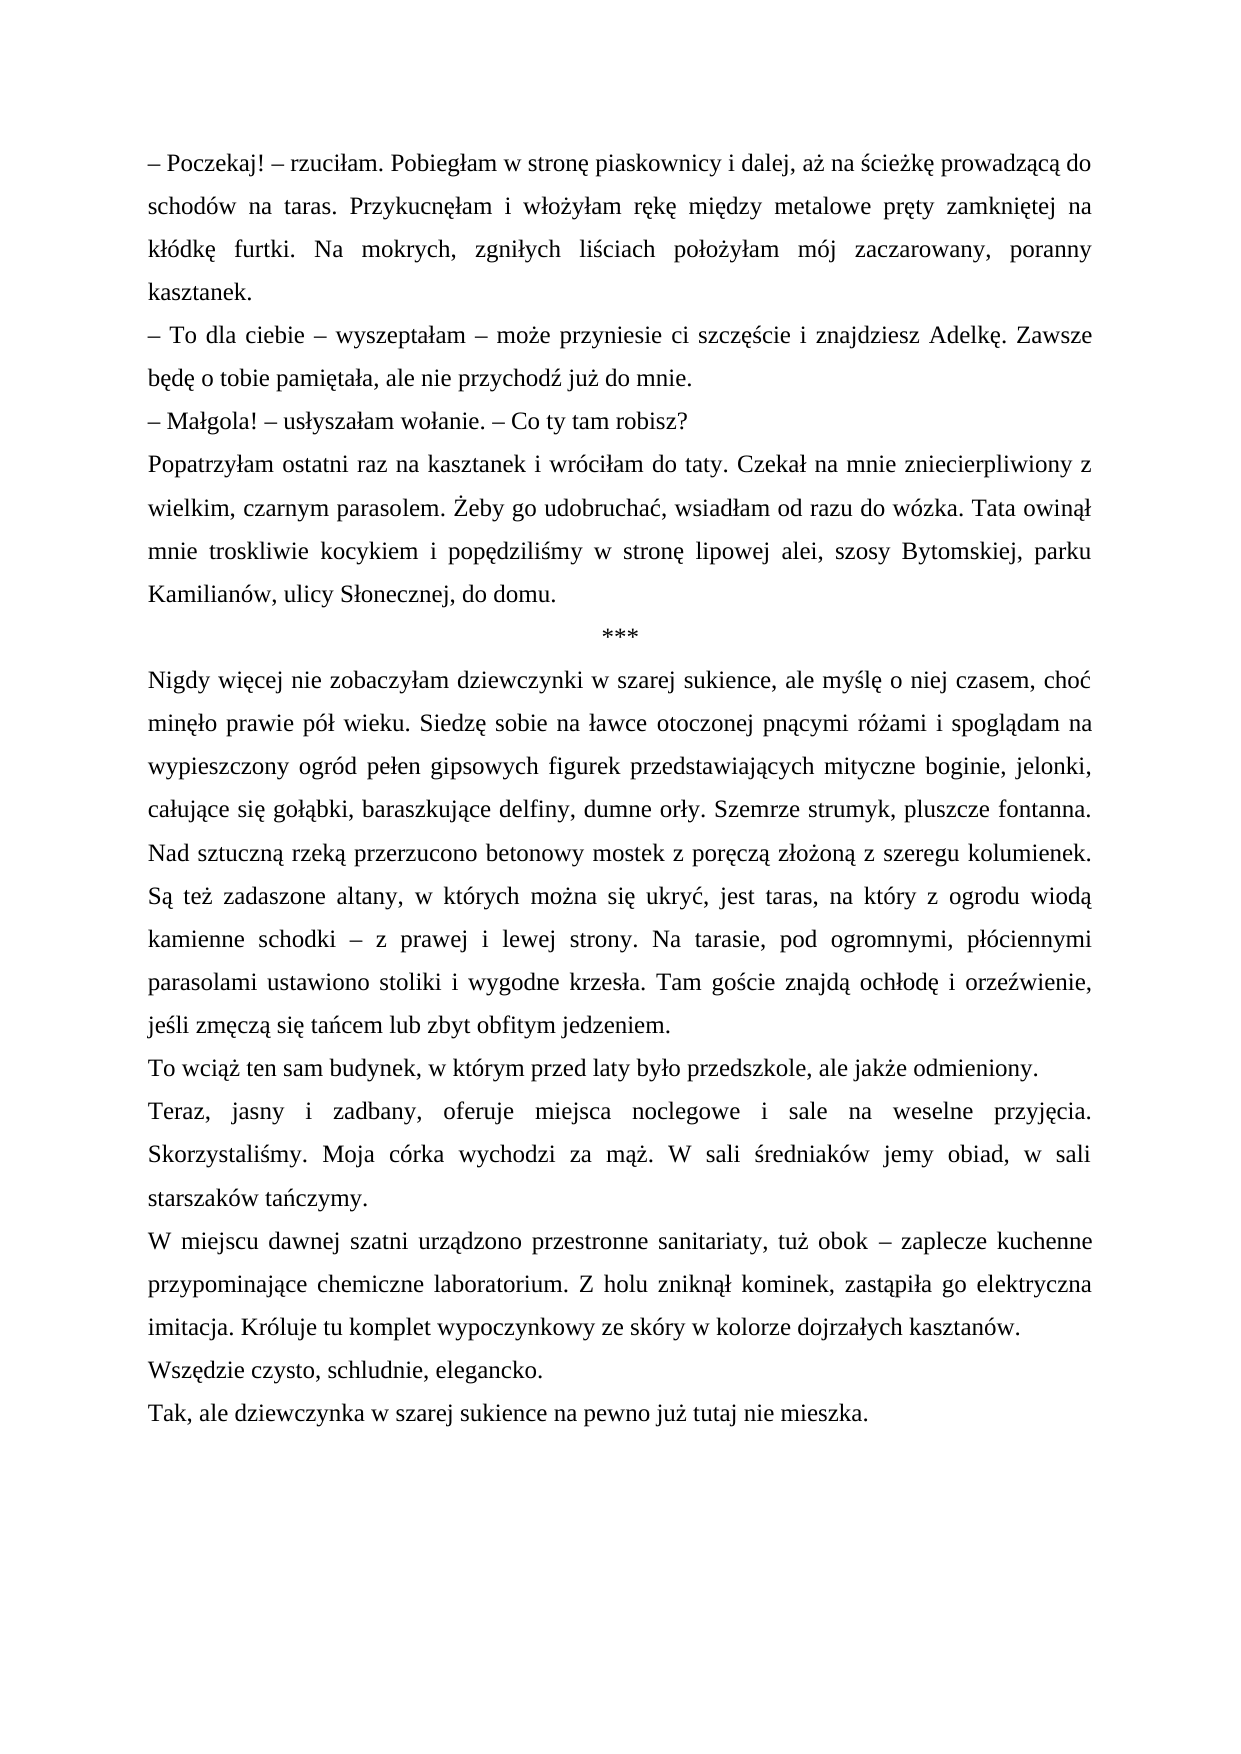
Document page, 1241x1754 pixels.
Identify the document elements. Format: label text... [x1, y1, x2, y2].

text Popatrzyłam ostatni raz na kasztanek i wróciłam do taty. Czekał na mnie zniecierpliwiony z wielkim, czarnym parasolem. Żeby go udobruchać, wsiadłam od razu do wózka. Tata owinął mnie troskliwie kocykiem i popędziliśmy w stronę lipowej alei, szosy Bytomskiej, parku Kamilianów, ulicy Słonecznej, do domu. [148, 449, 1093, 608]
text Teraz, jasny i zadbany, oferuje miejsca noclegowe i sale na weselne przyjęcia. Skorzystaliśmy. Moja córka wychodzi za mąż. W sali średniaków jemy obiad, w sali starszaków tańczymy. [148, 1096, 1093, 1211]
text *** [148, 622, 1093, 651]
text Wszędzie czysto, schludnie, elegancko. [148, 1355, 1093, 1384]
text – Małgola! – usłyszałam wołanie. – Co ty tam robisz? [148, 406, 1093, 435]
text W miejscu dawnej szatni urządzono przestronne sanitariaty, tuż obok – zaplecze kuchenne przypominające chemiczne laboratorium. Z holu zniknął kominek, zastąpiła go elektryczna imitacja. Króluje tu komplet wypoczynkowy ze skóry w kolorze dojrzałych kasztanów. [148, 1226, 1093, 1341]
text To wciąż ten sam budynek, w którym przed laty było przedszkole, ale jakże odmieniony. [148, 1053, 1093, 1082]
text Nigdy więcej nie zobaczyłam dziewczynki w szarej sukience, ale myślę o niej czasem, choć minęło prawie pół wieku. Siedzę sobie na ławce otoczonej pnącymi różami i spoglądam na wypieszczony ogród pełen gipsowych figurek przedstawiających mityczne boginie, jelonki, całujące się gołąbki, baraszkujące delfiny, dumne orły. Szemrze strumyk, pluszcze fontanna. Nad sztuczną rzeką przerzucono betonowy mostek z poręczą złożoną z szeregu kolumienek. Są też zadaszone altany, w których można się ukryć, jest taras, na który z ogrodu wiodą kamienne schodki – z prawej i lewej strony. Na tarasie, pod ogromnymi, płóciennymi parasolami ustawiono stoliki i wygodne krzesła. Tam goście znajdą ochłodę i orzeźwienie, jeśli zmęczą się tańcem lub zbyt obfitym jedzeniem. [148, 665, 1093, 1039]
text – Poczekaj! – rzuciłam. Pobiegłam w stronę piaskownicy i dalej, aż na ścieżkę prowadzącą do schodów na taras. Przykucnęłam i włożyłam rękę między metalowe pręty zamkniętej na kłódkę furtki. Na mokrych, zgniłych liściach położyłam mój zaczarowany, poranny kasztanek. [148, 148, 1093, 306]
text Tak, ale dziewczynka w szarej sukience na pewno już tutaj nie mieszka. [148, 1398, 1093, 1427]
text – To dla ciebie – wyszeptałam – może przyniesie ci szczęście i znajdziesz Adelkę. Zawsze będę o tobie pamiętała, ale nie przychodź już do mnie. [148, 320, 1093, 392]
